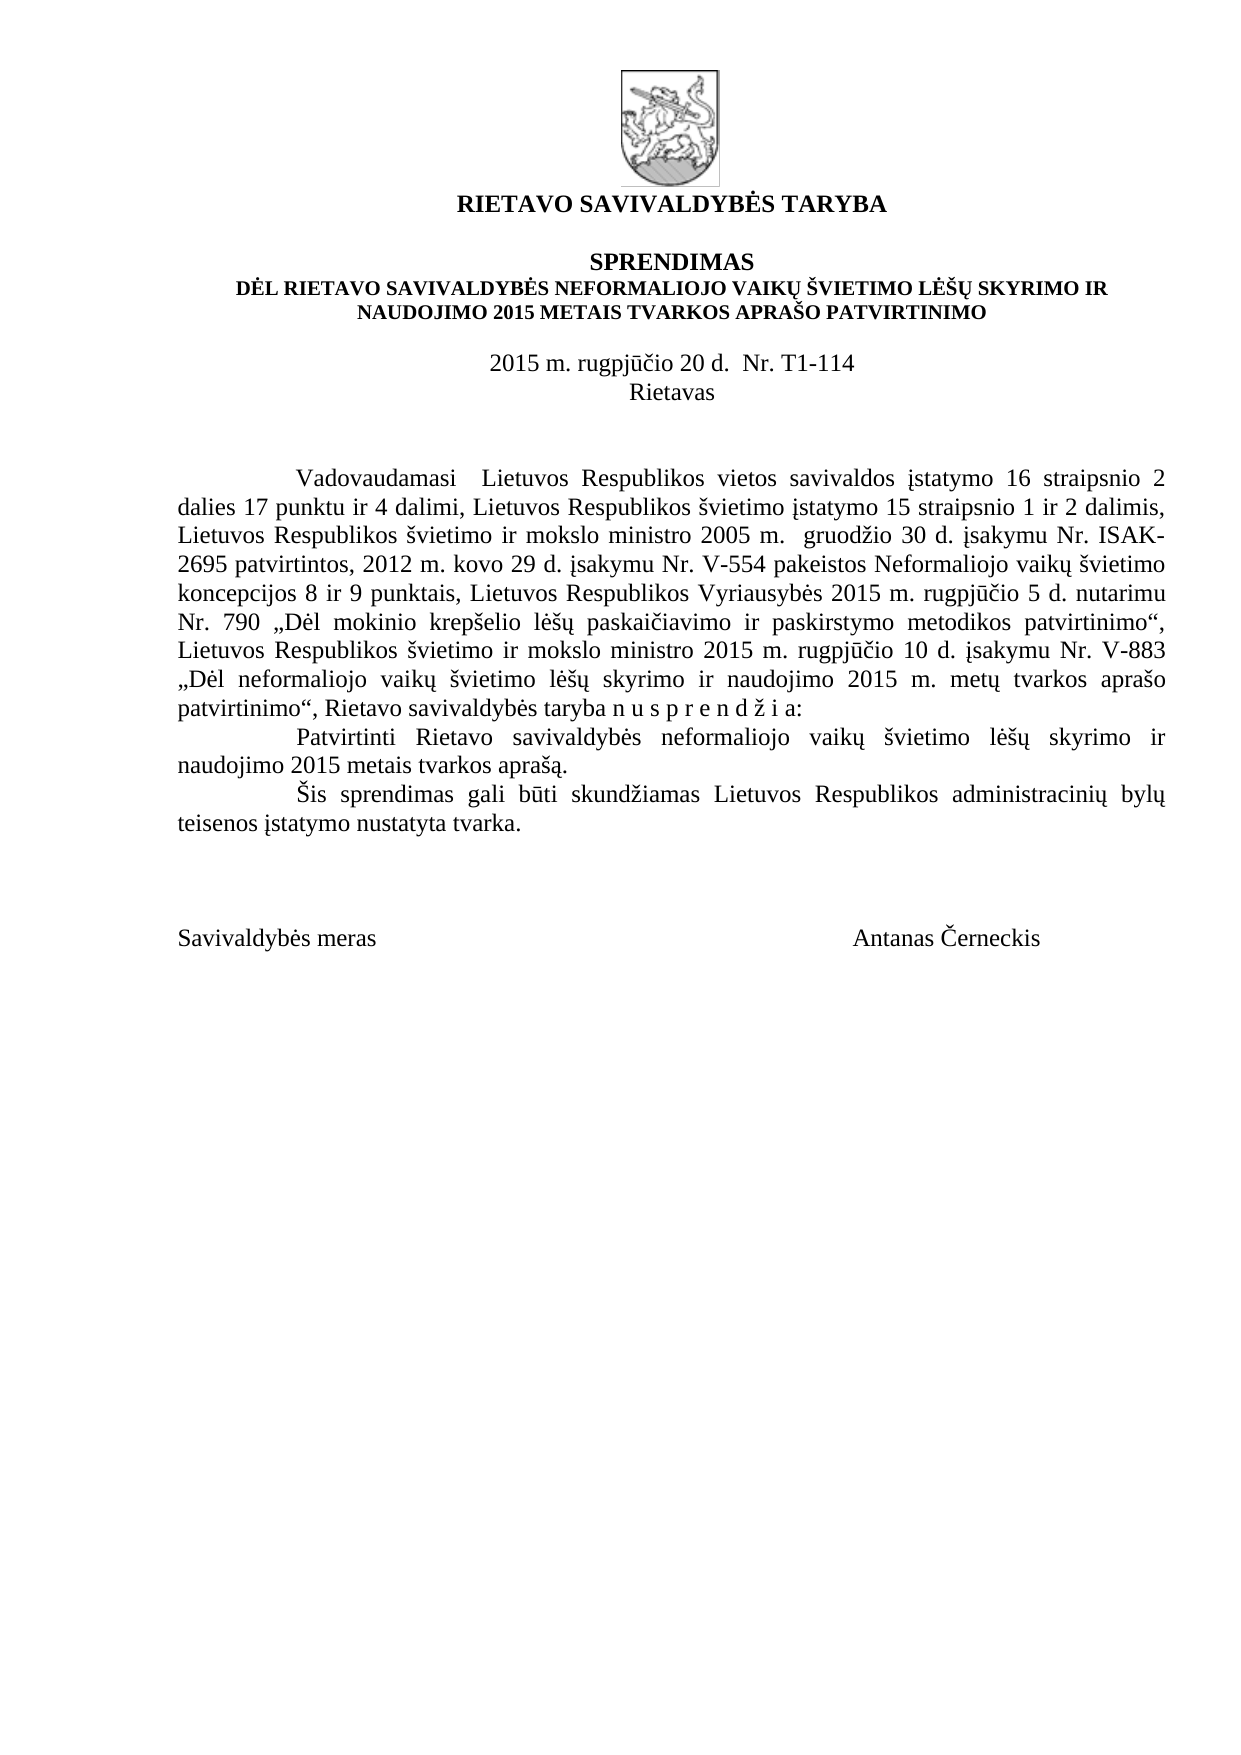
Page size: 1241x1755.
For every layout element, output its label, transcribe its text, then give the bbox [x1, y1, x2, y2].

text Vadovaudamasi Lietuvos Respublikos vietos savivaldos įstatymo 16 straipsnio 2 dalies 17 punktu ir 4 dalimi, Lietuvos Respublikos švietimo įstatymo 15 straipsnio 1 ir 2 dalimis, Lietuvos Respublikos švietimo ir mokslo ministro 2005 m. gruodžio 30 d. įsakymu Nr. ISAK-2695 patvirtintos, 2012 m. kovo 29 d. įsakymu Nr. V-554 pakeistos Neformaliojo vaikų švietimo koncepcijos 8 ir 9 punktais, Lietuvos Respublikos Vyriausybės 2015 m. rugpjūčio 5 d. nutarimu Nr. 790 „Dėl mokinio krepšelio lėšų paskaičiavimo ir paskirstymo metodikos patvirtinimo“, Lietuvos Respublikos švietimo ir mokslo ministro 2015 m. rugpjūčio 10 d. įsakymu Nr. V-883 „Dėl neformaliojo vaikų švietimo lėšų skyrimo ir naudojimo 2015 m. metų tvarkos aprašo patvirtinimo“, Rietavo savivaldybės taryba n u s p r e n d ž i a: [177, 463, 1167, 722]
text SPRENDIMAS [177, 247, 1167, 276]
text Patvirtinti Rietavo savivaldybės neformaliojo vaikų švietimo lėšų skyrimo ir naudojimo 2015 metais tvarkos aprašą. [177, 722, 1167, 779]
text Šis sprendimas gali būti skundžiamas Lietuvos Respublikos administracinių bylų teisenos įstatymo nustatyta tvarka. [177, 779, 1167, 837]
text DĖL RIETAVO SAVIVALDYBĖS NEFORMALIOJO VAIKŲ ŠVIETIMO LĖŠŲ SKYRIMO IR NAUDOJIMO 2015 METAIS TVARKOS APRAŠO PATVIRTINIMO [177, 276, 1167, 324]
text Rietavas [177, 377, 1167, 406]
text Savivaldybės meras Antanas Černeckis [177, 923, 1167, 952]
text RIETAVO SAVIVALDYBĖS TARYBA [177, 189, 1167, 218]
text 2015 m. rugpjūčio 20 d. Nr. T1-114 [177, 348, 1167, 377]
